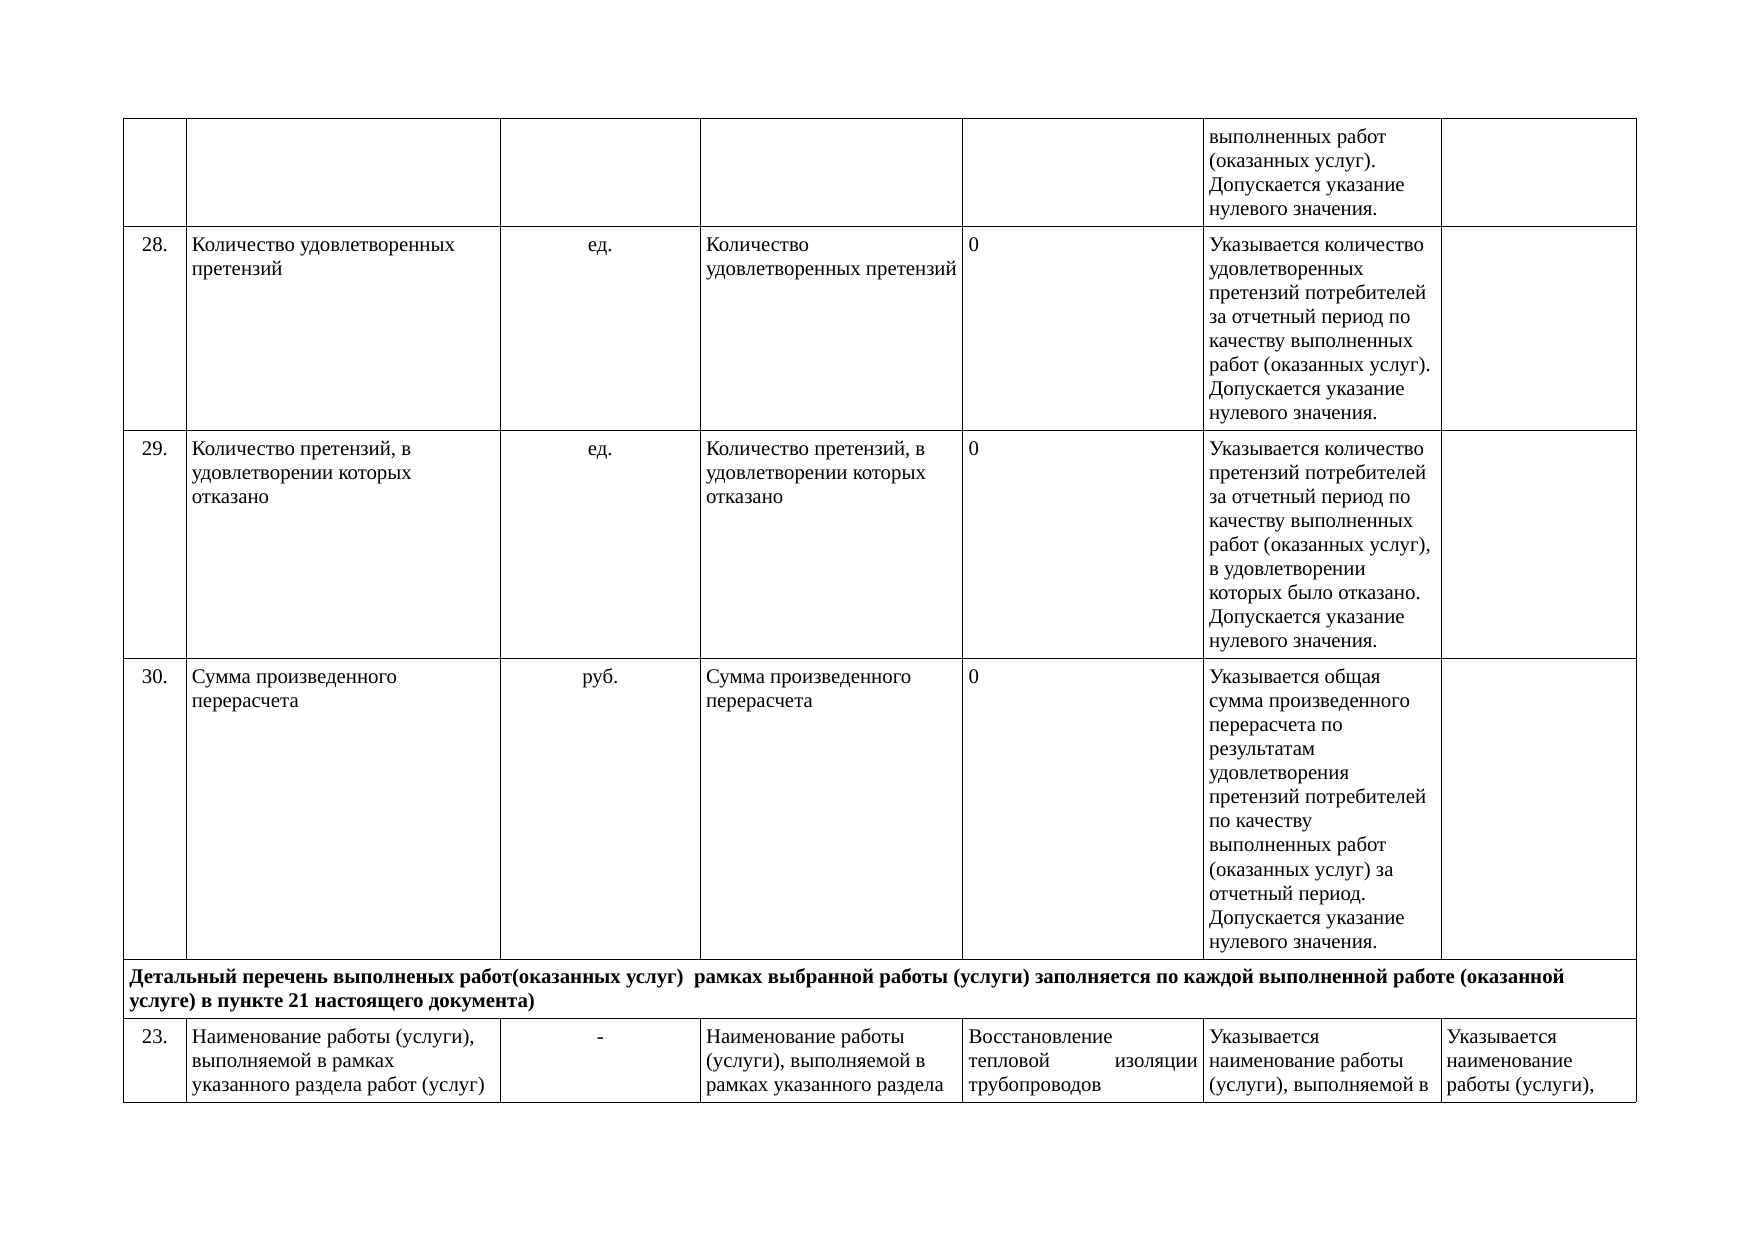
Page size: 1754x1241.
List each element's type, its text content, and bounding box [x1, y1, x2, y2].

table_cell 0 [963, 431, 1203, 658]
table_cell [1442, 227, 1636, 430]
table_cell [1442, 431, 1636, 658]
table_cell 30. [124, 659, 186, 958]
table_cell Указывается количество претензий потребителей за отчетный период по качеству выполненных работ (оказанных услуг), в удовлетворении которых было отказано. Допускается указание нулевого значения. [1204, 431, 1441, 658]
table_cell выполненных работ (оказанных услуг). Допускается указание нулевого значения. [1204, 119, 1441, 226]
table_cell ед. [501, 227, 700, 430]
table_cell 29. [124, 431, 186, 658]
table_cell Количество претензий, в удовлетворении которых отказано [187, 431, 500, 658]
table_cell 0 [963, 659, 1203, 958]
table_cell Сумма произведенного перерасчета [701, 659, 962, 958]
table_cell Количество удовлетворенных претензий [187, 227, 500, 430]
table_cell [124, 119, 186, 226]
table_cell - [501, 1019, 700, 1102]
table_cell Указывается наименование работы (услуги), [1442, 1019, 1636, 1102]
table_cell Детальный перечень выполненых работ(оказанных услуг) рамках выбранной работы (услуги) заполняется по каждой выполненной работе (оказанной услуге) в пункте 21 настоящего документа) [124, 960, 1636, 1018]
table_cell Наименование работы (услуги), выполняемой в рамках указанного раздела работ (услуг) [187, 1019, 500, 1102]
table_cell Сумма произведенного перерасчета [187, 659, 500, 958]
table_cell [1442, 659, 1636, 958]
table_cell [187, 119, 500, 226]
table_cell [963, 119, 1203, 226]
table_cell Количество удовлетворенных претензий [701, 227, 962, 430]
table_cell [501, 119, 700, 226]
table_cell 0 [963, 227, 1203, 430]
table_cell [1442, 119, 1636, 226]
table_cell Указывается количество удовлетворенных претензий потребителей за отчетный период по качеству выполненных работ (оказанных услуг). Допускается указание нулевого значения. [1204, 227, 1441, 430]
table_cell Количество претензий, в удовлетворении которых отказано [701, 431, 962, 658]
table_cell 28. [124, 227, 186, 430]
table_cell Восстановление тепловой изоляции трубопроводов [963, 1019, 1203, 1102]
table_cell [701, 119, 962, 226]
table_cell Наименование работы (услуги), выполняемой в рамках указанного раздела [701, 1019, 962, 1102]
table_cell 23. [124, 1019, 186, 1102]
table_cell Указывается наименование работы (услуги), выполняемой в [1204, 1019, 1441, 1102]
table_cell ед. [501, 431, 700, 658]
table_cell Указывается общая сумма произведенного перерасчета по результатам удовлетворения претензий потребителей по качеству выполненных работ (оказанных услуг) за отчетный период. Допускается указание нулевого значения. [1204, 659, 1441, 958]
table_cell руб. [501, 659, 700, 958]
